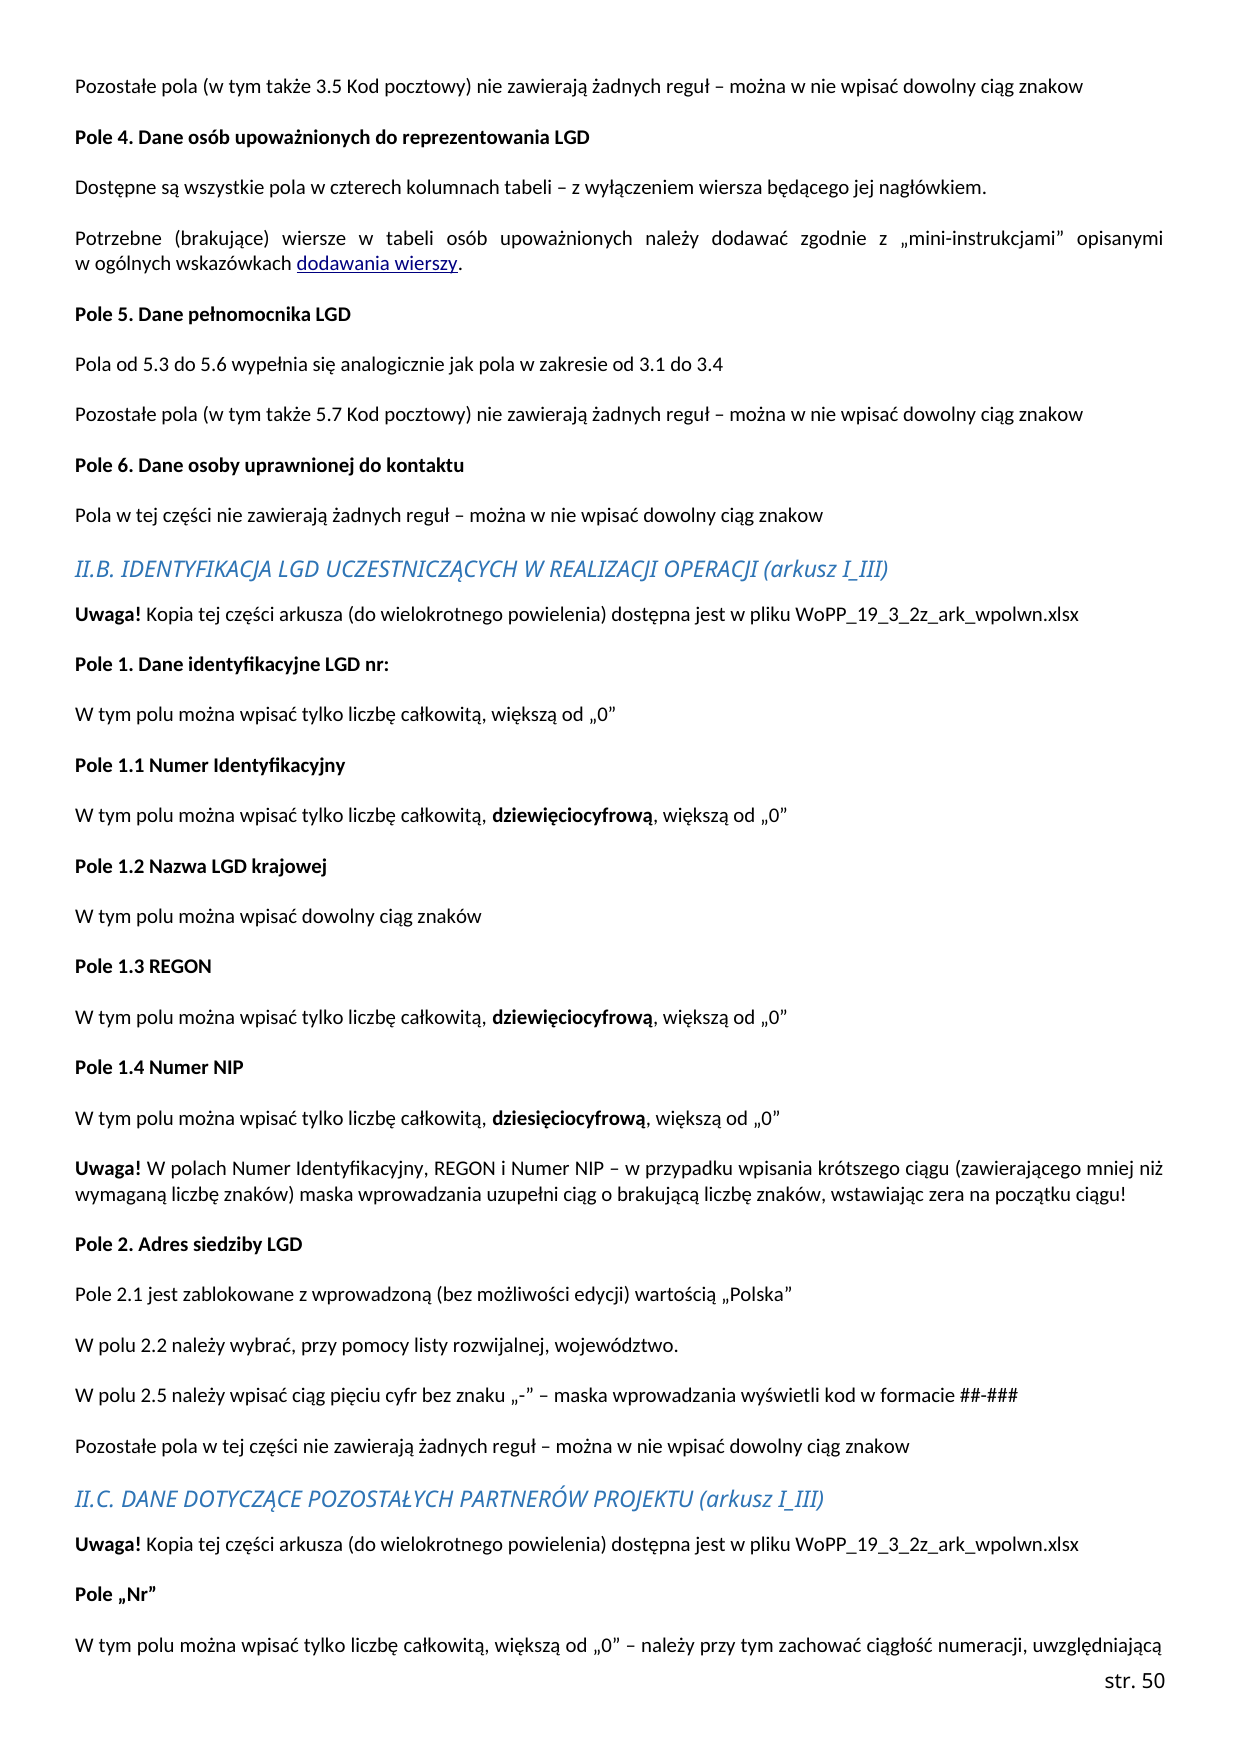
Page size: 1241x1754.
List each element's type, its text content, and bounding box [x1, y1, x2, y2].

text Pole „Nr” [75, 1582, 1165, 1607]
list Pozostałe pola (w tym także 3.5 Kod pocztowy) nie zawierają żadnych reguł – można w nie wpisać dowolny ciąg znakow [75, 74, 1165, 99]
list Potrzebne (brakujące) wiersze w tabeli osób upoważnionych należy dodawać zgodnie z „mini-instrukcjami” opisanymi w ogólnych wskazówkach dodawania wierszy. [75, 225, 1165, 276]
subtitle II.B. IDENTYFIKACJA LGD UCZESTNICZĄCYCH W REALIZACJI OPERACJI (arkusz I_III) [75, 553, 1165, 584]
list W tym polu można wpisać tylko liczbę całkowitą, większą od „0” [75, 702, 1165, 727]
list W tym polu można wpisać tylko liczbę całkowitą, dziewięciocyfrową, większą od „0” [75, 802, 1165, 828]
list Pozostałe pola (w tym także 5.7 Kod pocztowy) nie zawierają żadnych reguł – można w nie wpisać dowolny ciąg znakow [75, 402, 1165, 427]
text Pole 1. Dane identyfikacyjne LGD nr: [75, 651, 1165, 677]
text Pole 2. Adres siedziby LGD [75, 1231, 1165, 1257]
list W tym polu można wpisać tylko liczbę całkowitą, dziesięciocyfrową, większą od „0” [75, 1105, 1165, 1130]
list Pole 2.1 jest zablokowane z wprowadzoną (bez możliwości edycji) wartością „Polska” [75, 1282, 1165, 1307]
text Pole 1.2 Nazwa LGD krajowej [75, 853, 1165, 878]
list W tym polu można wpisać tylko liczbę całkowitą, większą od „0” – należy przy tym zachować ciągłość numeracji, uwzględniającą [75, 1632, 1165, 1657]
list Dostępne są wszystkie pola w czterech kolumnach tabeli – z wyłączeniem wiersza będącego jej nagłówkiem. [75, 174, 1165, 200]
list W tym polu można wpisać dowolny ciąg znaków [75, 903, 1165, 929]
text Pole 1.4 Numer NIP [75, 1054, 1165, 1080]
text Pole 5. Dane pełnomocnika LGD [75, 301, 1165, 326]
subtitle II.C. DANE DOTYCZĄCE POZOSTAŁYCH PARTNERÓW PROJEKTU (arkusz I_III) [75, 1483, 1165, 1514]
text Pole 1.3 REGON [75, 954, 1165, 979]
list Uwaga! Kopia tej części arkusza (do wielokrotnego powielenia) dostępna jest w pliku WoPP_19_3_2z_ark_wpolwn.xlsx [75, 601, 1165, 626]
text Pola w tej części nie zawierają żadnych reguł – można w nie wpisać dowolny ciąg znakow [75, 502, 1165, 528]
list Pola od 5.3 do 5.6 wypełnia się analogicznie jak pola w zakresie od 3.1 do 3.4 [75, 351, 1165, 377]
text Pole 6. Dane osoby uprawnionej do kontaktu [75, 452, 1165, 477]
list Uwaga! Kopia tej części arkusza (do wielokrotnego powielenia) dostępna jest w pliku WoPP_19_3_2z_ark_wpolwn.xlsx [75, 1531, 1165, 1557]
list Pozostałe pola w tej części nie zawierają żadnych reguł – można w nie wpisać dowolny ciąg znakow [75, 1433, 1165, 1458]
list W tym polu można wpisać tylko liczbę całkowitą, dziewięciocyfrową, większą od „0” [75, 1004, 1165, 1029]
text Pole 4. Dane osób upoważnionych do reprezentowania LGD [75, 124, 1165, 149]
text Pole 1.1 Numer Identyfikacyjny [75, 752, 1165, 777]
list W polu 2.5 należy wpisać ciąg pięciu cyfr bez znaku „-” – maska wprowadzania wyświetli kod w formacie ##-### [75, 1382, 1165, 1408]
list W polu 2.2 należy wybrać, przy pomocy listy rozwijalnej, województwo. [75, 1332, 1165, 1357]
list Uwaga! W polach Numer Identyfikacyjny, REGON i Numer NIP – w przypadku wpisania krótszego ciągu (zawierającego mniej niż wymaganą liczbę znaków) maska wprowadzania uzupełni ciąg o brakującą liczbę znaków, wstawiając zera na początku ciągu! [75, 1155, 1165, 1206]
